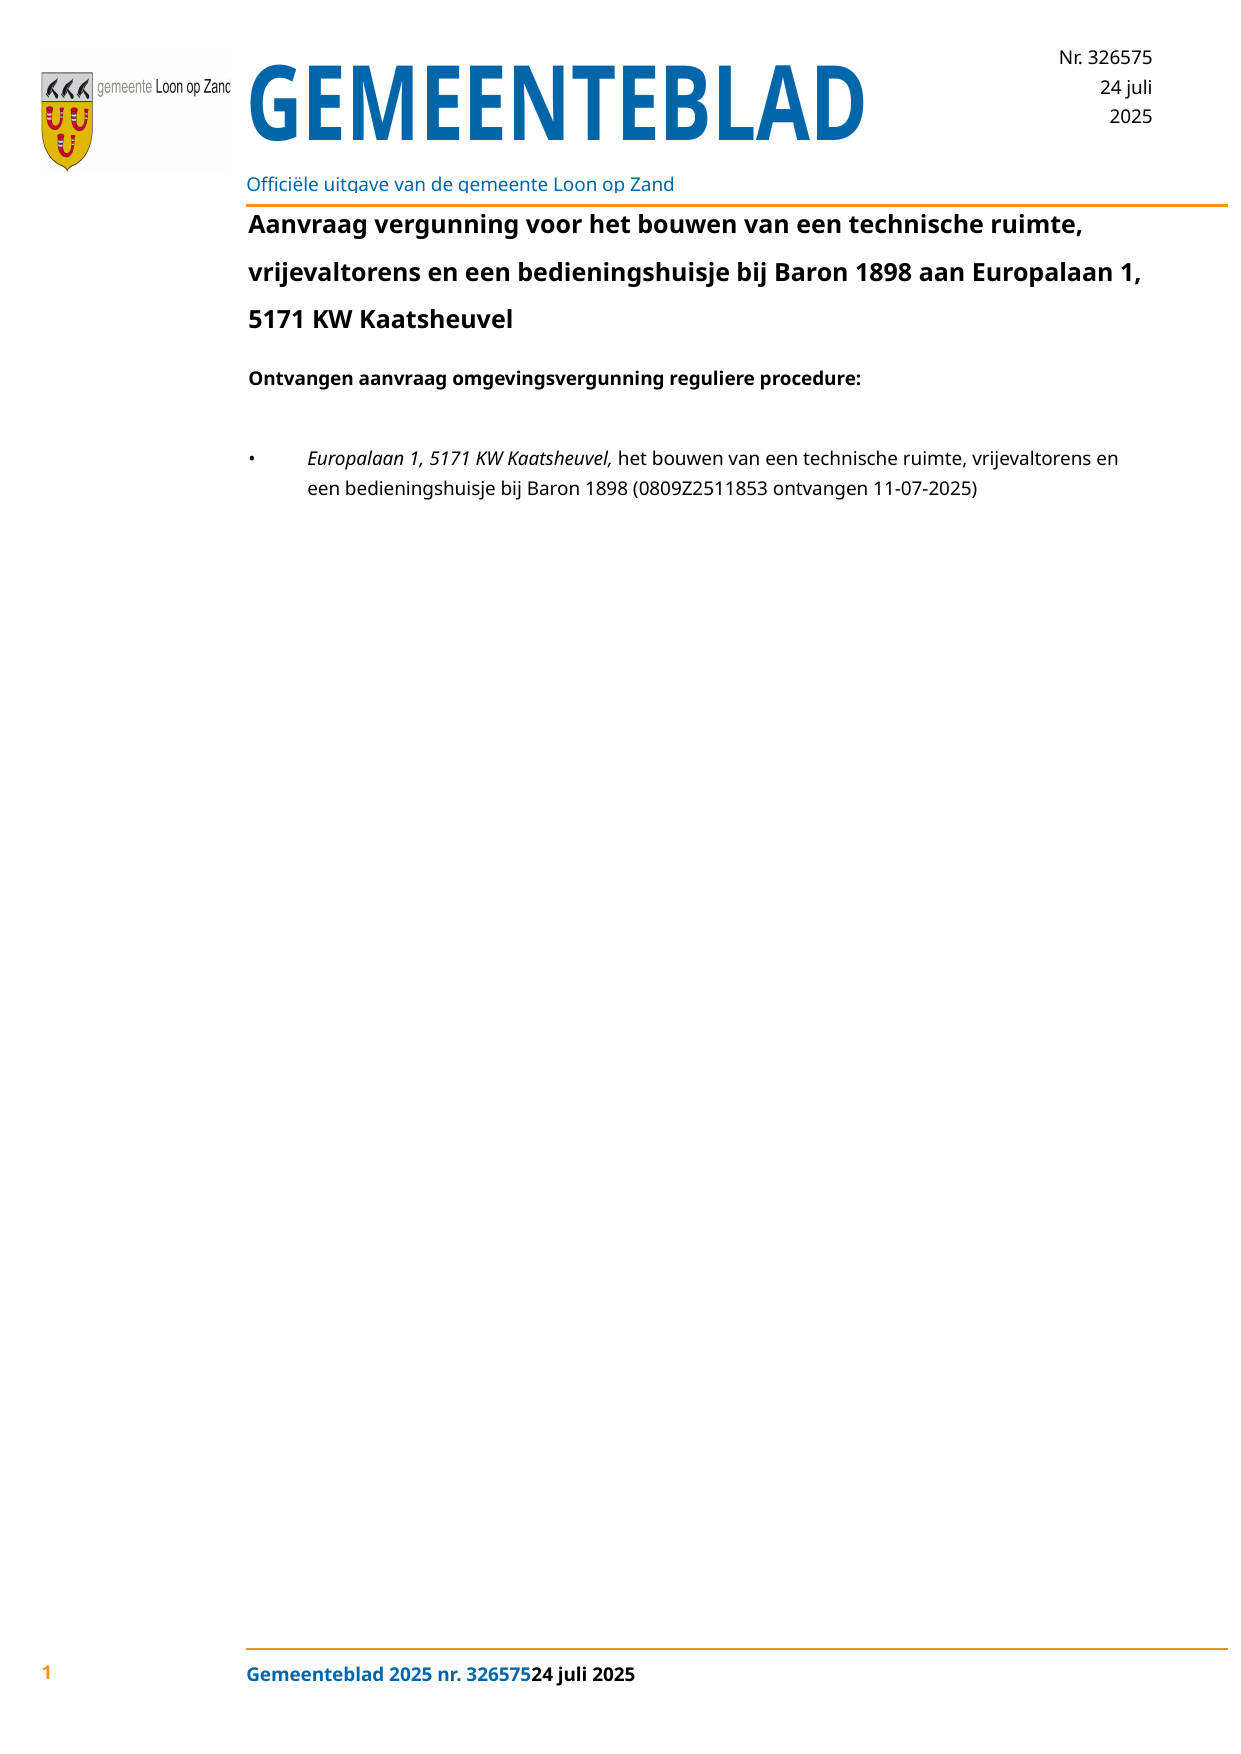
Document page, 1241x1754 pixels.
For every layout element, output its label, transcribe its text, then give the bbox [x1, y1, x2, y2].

list Europalaan 1, 5171 KW Kaatsheuvel, het bouwen van een technische ruimte, vrijevaltorens en een bedieningshuisje bij Baron 1898 (0809Z2511853 ontvangen 11-07-2025) [248, 446, 1152, 501]
text Ontvangen aanvraag omgevingsvergunning reguliere procedure: [248, 366, 1152, 391]
picture [41, 47, 231, 172]
text Aanvraag vergunning voor het bouwen van een technische ruimte, vrijevaltorens en een bedieningshuisje bij Baron 1898 aan Europalaan 1, 5171 KW Kaatsheuvel [248, 207, 1152, 336]
